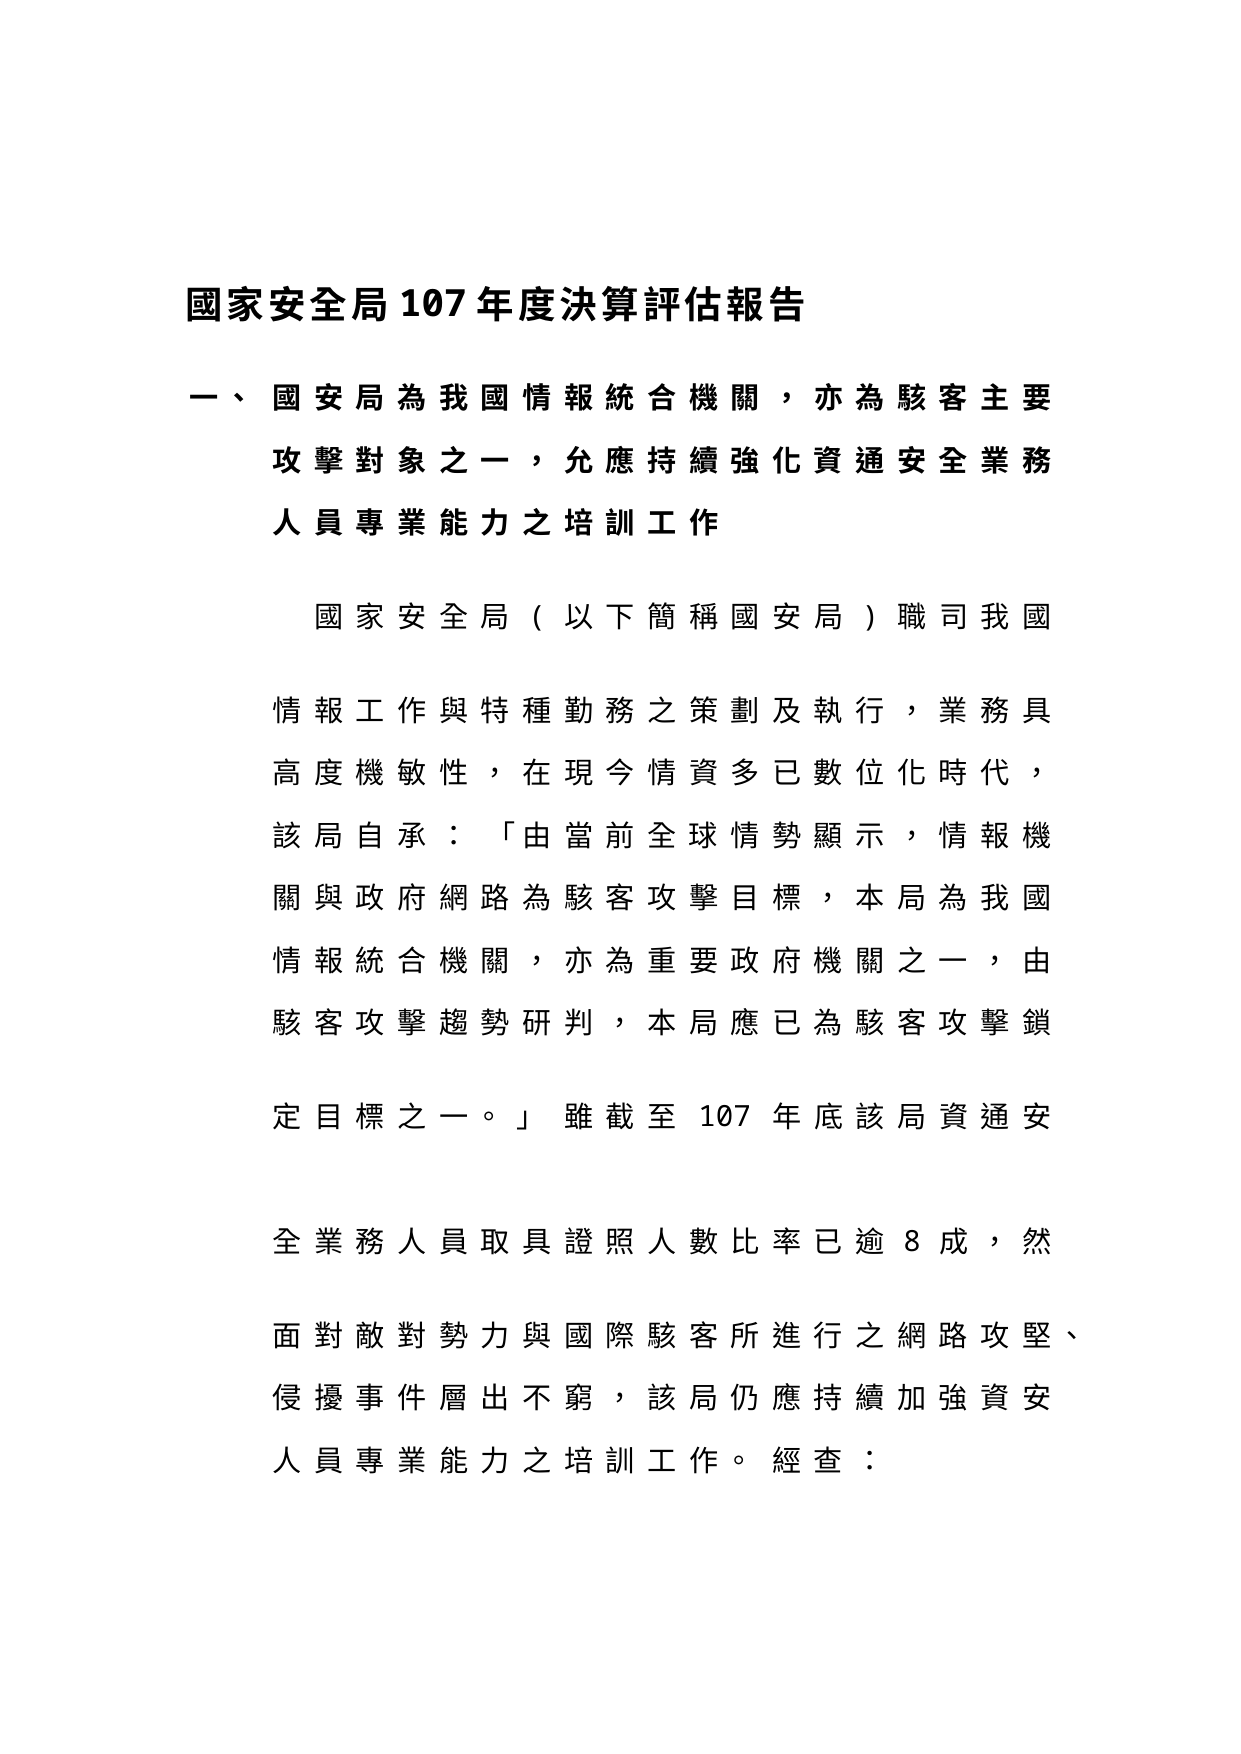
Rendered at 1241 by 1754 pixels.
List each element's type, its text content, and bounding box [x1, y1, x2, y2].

text 一、國安局為我國情報統合機關，亦為駭客主要攻擊對象之一，允應持續強化資通安全業務人員專業能力之培訓工作 [183, 354, 1058, 542]
text 國家安全局(以下簡稱國安局)職司我國情報工作與特種勤務之策劃及執行，業務具高度機敏性，在現今情資多已數位化時代，該局自承：「由當前全球情勢顯示，情報機關與政府網路為駭客攻擊目標，本局為我國情報統合機關，亦為重要政府機關之一，由駭客攻擊趨勢研判，本局應已為駭客攻擊鎖定目標之一。」雖截至107年底該局資通安全業務人員取具證照人數比率已逾8成，然面對敵對勢力與國際駭客所進行之網路攻堅、侵擾事件層出不窮，該局仍應持續加強資安人員專業能力之培訓工作。經查： [242, 542, 1058, 1479]
text 國家安全局107年度決算評估報告 [183, 229, 1058, 354]
